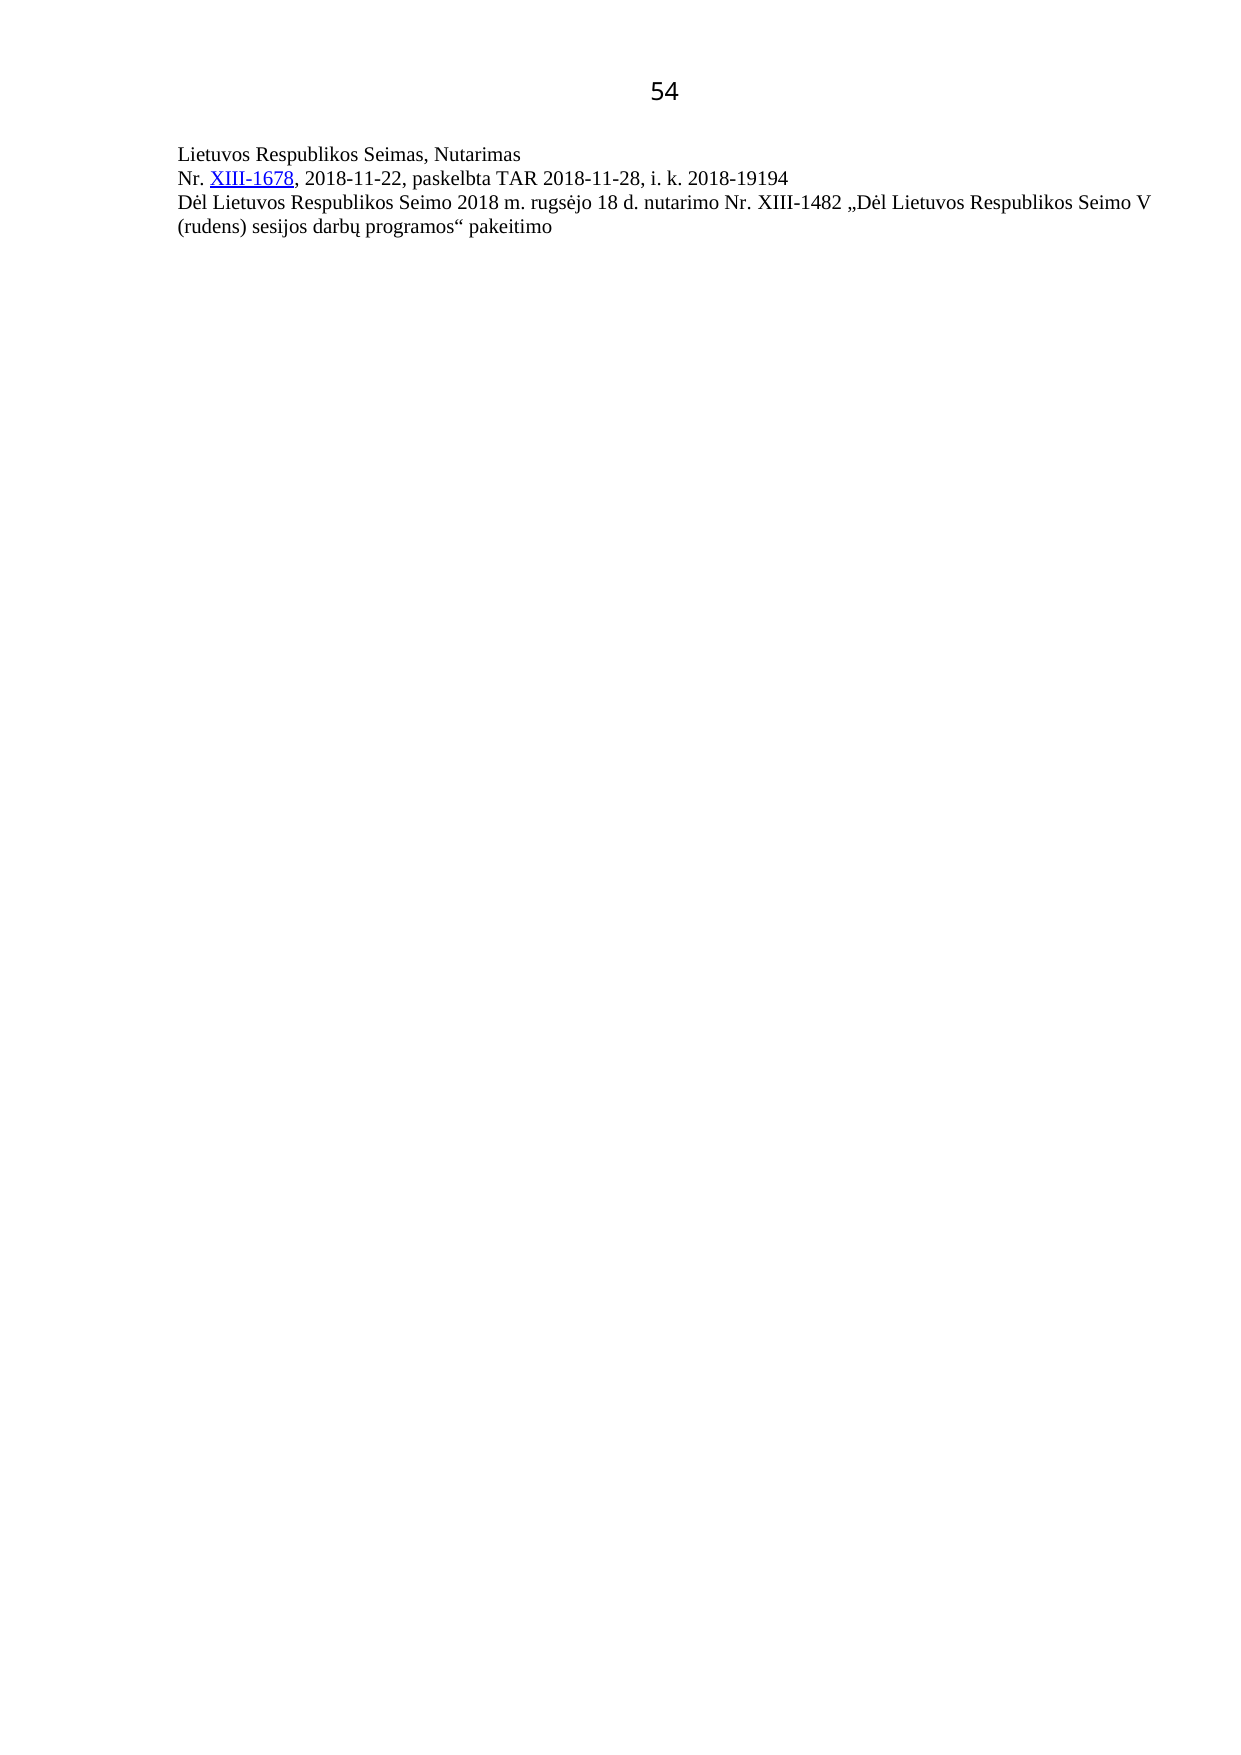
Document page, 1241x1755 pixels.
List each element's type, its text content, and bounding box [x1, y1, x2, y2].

text Lietuvos Respublikos Seimas, Nutarimas [177, 142, 1152, 166]
text Dėl Lietuvos Respublikos Seimo 2018 m. rugsėjo 18 d. nutarimo Nr. XIII-1482 „Dėl Lietuvos Respublikos Seimo V (rudens) sesijos darbų programos“ pakeitimo [177, 190, 1152, 238]
text Nr. XIII-1678, 2018-11-22, paskelbta TAR 2018-11-28, i. k. 2018-19194 [177, 166, 1152, 190]
